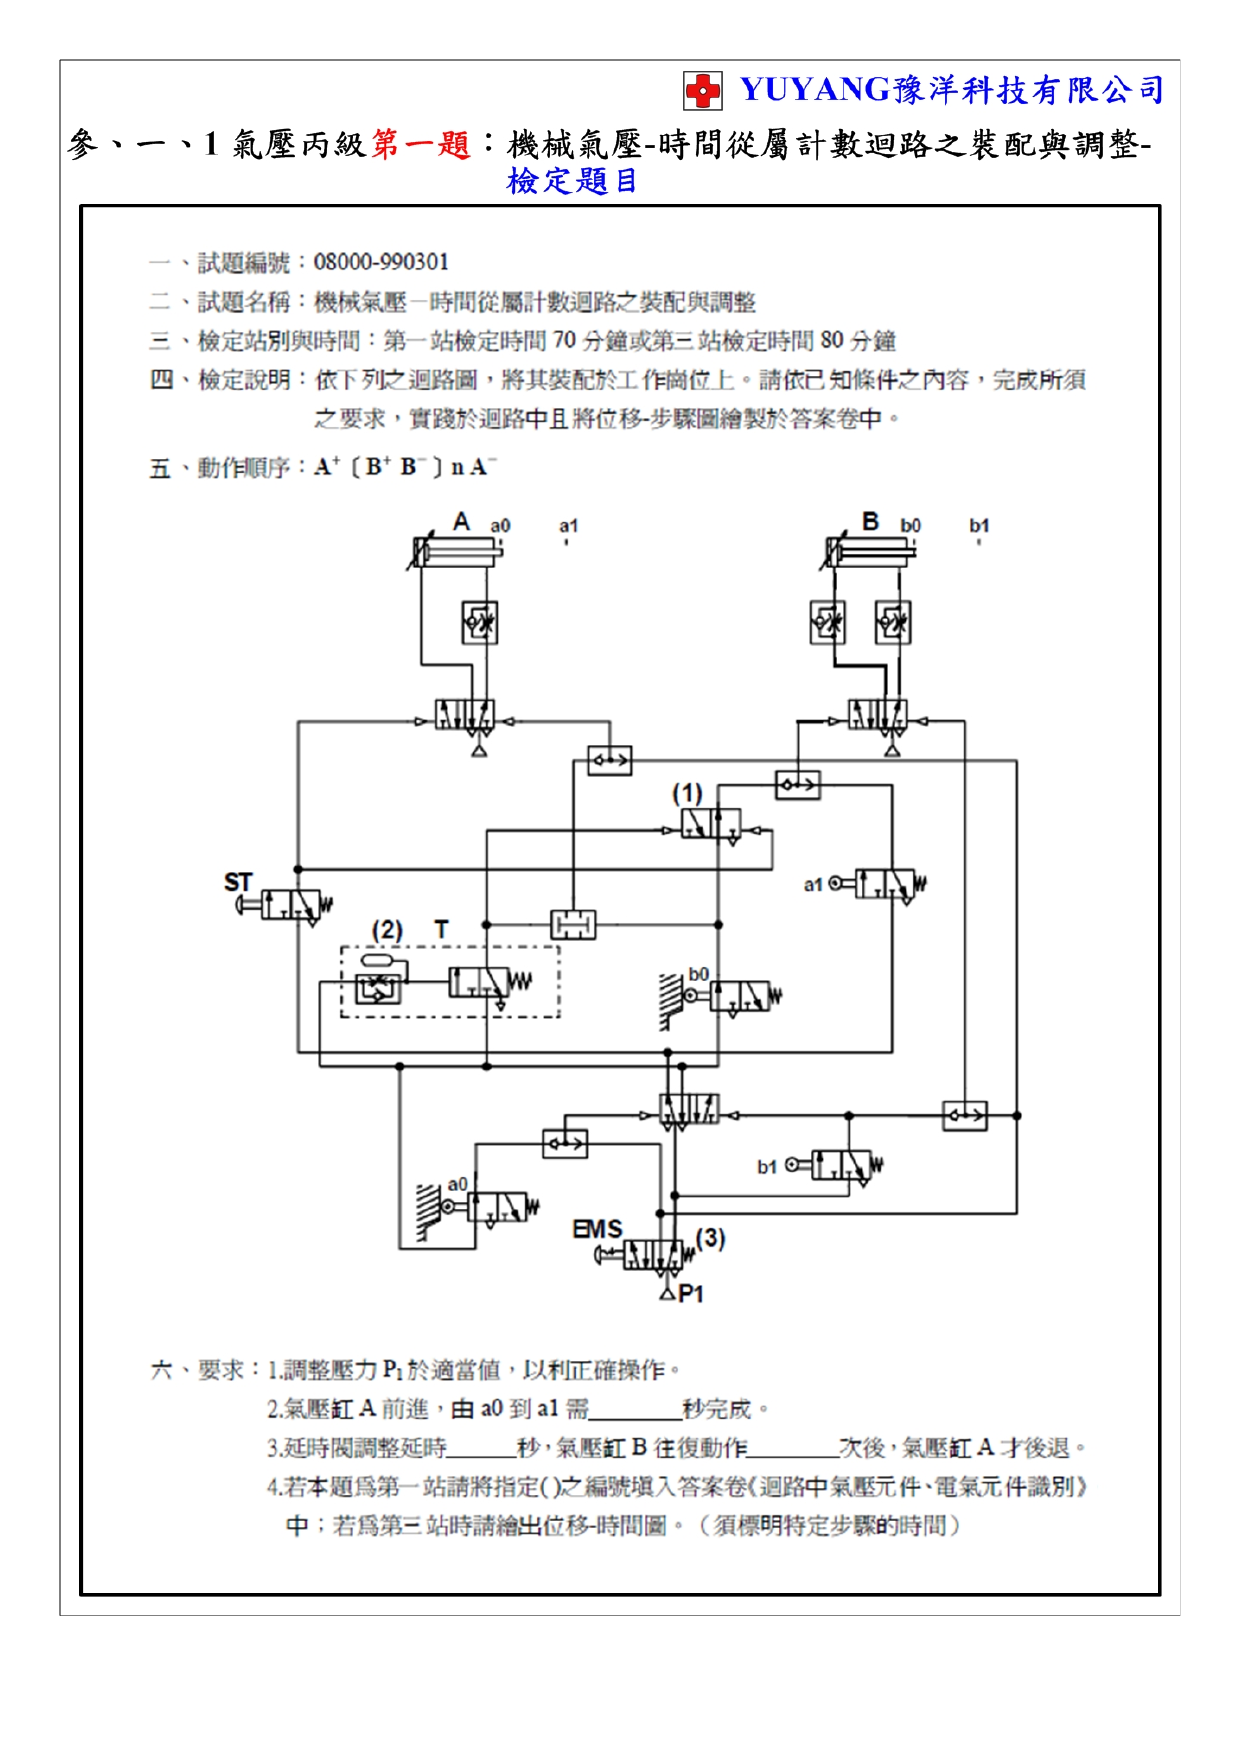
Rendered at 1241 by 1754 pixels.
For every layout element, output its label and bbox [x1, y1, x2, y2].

picture [59, 59, 1181, 1616]
